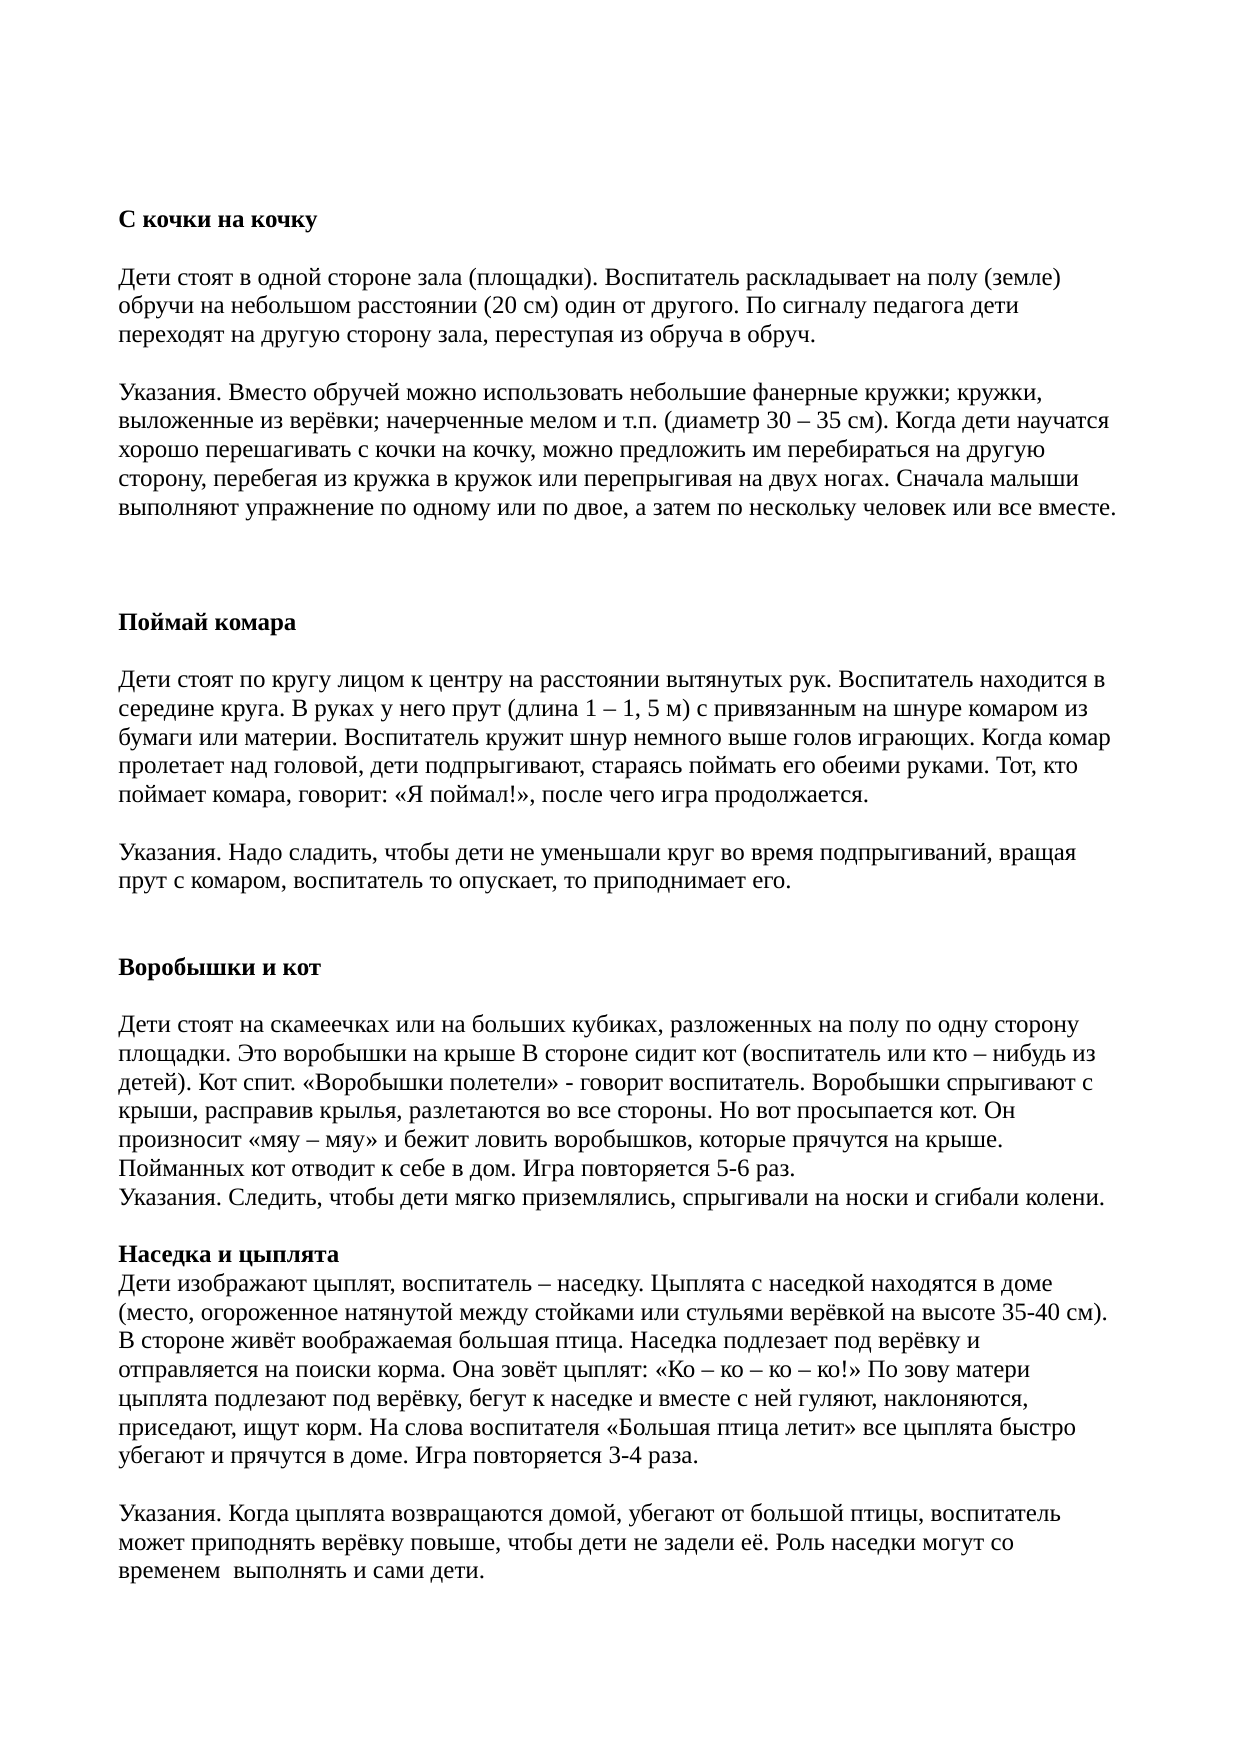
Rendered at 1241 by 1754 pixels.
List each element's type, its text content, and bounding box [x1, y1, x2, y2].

text Дети стоят в одной стороне зала (площадки). Воспитатель раскладывает на полу (земле) обручи на небольшом расстоянии (20 см) один от другого. По сигналу педагога дети переходят на другую сторону зала, переступая из обруча в обруч. [118, 262, 1122, 348]
text С кочки на кочку [118, 204, 1122, 233]
text Дети изображают цыплят, воспитатель – наседку. Цыплята с наседкой находятся в доме (место, огороженное натянутой между стойками или стульями верёвкой на высоте 35-40 см). В стороне живёт воображаемая большая птица. Наседка подлезает под верёвку и отправляется на поиски корма. Она зовёт цыплят: «Ко – ко – ко – ко!» По зову матери цыплята подлезают под верёвку, бегут к наседке и вместе с ней гуляют, наклоняются, приседают, ищут корм. На слова воспитателя «Большая птица летит» все цыплята быстро убегают и прячутся в доме. Игра повторяется 3-4 раза. [118, 1268, 1122, 1469]
text Поймай комара [118, 607, 1122, 636]
text Указания. Вместо обручей можно использовать небольшие фанерные кружки; кружки, выложенные из верёвки; начерченные мелом и т.п. (диаметр 30 – 35 см). Когда дети научатся хорошо перешагивать с кочки на кочку, можно предложить им перебираться на другую сторону, перебегая из кружка в кружок или перепрыгивая на двух ногах. Сначала малыши выполняют упражнение по одному или по двое, а затем по нескольку человек или все вместе. [118, 377, 1122, 521]
text Указания. Надо сладить, чтобы дети не уменьшали круг во время подпрыгиваний, вращая прут с комаром, воспитатель то опускает, то приподнимает его. [118, 837, 1122, 894]
text Воробышки и кот [118, 952, 1122, 981]
text Указания. Когда цыплята возвращаются домой, убегают от большой птицы, воспитатель может приподнять верёвку повыше, чтобы дети не задели её. Роль наседки могут со временем выполнять и сами дети. [118, 1498, 1122, 1584]
text Дети стоят на скамеечках или на больших кубиках, разложенных на полу по одну сторону площадки. Это воробышки на крыше В стороне сидит кот (воспитатель или кто – нибудь из детей). Кот спит. «Воробышки полетели» - говорит воспитатель. Воробышки спрыгивают с крыши, расправив крылья, разлетаются во все стороны. Но вот просыпается кот. Он произносит «мяу – мяу» и бежит ловить воробышков, которые прячутся на крыше. Пойманных кот отводит к себе в дом. Игра повторяется 5-6 раз. [118, 1009, 1122, 1182]
text Дети стоят по кругу лицом к центру на расстоянии вытянутых рук. Воспитатель находится в середине круга. В руках у него прут (длина 1 – 1, 5 м) с привязанным на шнуре комаром из бумаги или материи. Воспитатель кружит шнур немного выше голов играющих. Когда комар пролетает над головой, дети подпрыгивают, стараясь поймать его обеими руками. Тот, кто поймает комара, говорит: «Я поймал!», после чего игра продолжается. [118, 664, 1122, 808]
text Наседка и цыплята [118, 1239, 1122, 1268]
text Указания. Следить, чтобы дети мягко приземлялись, спрыгивали на носки и сгибали колени. [118, 1182, 1122, 1211]
